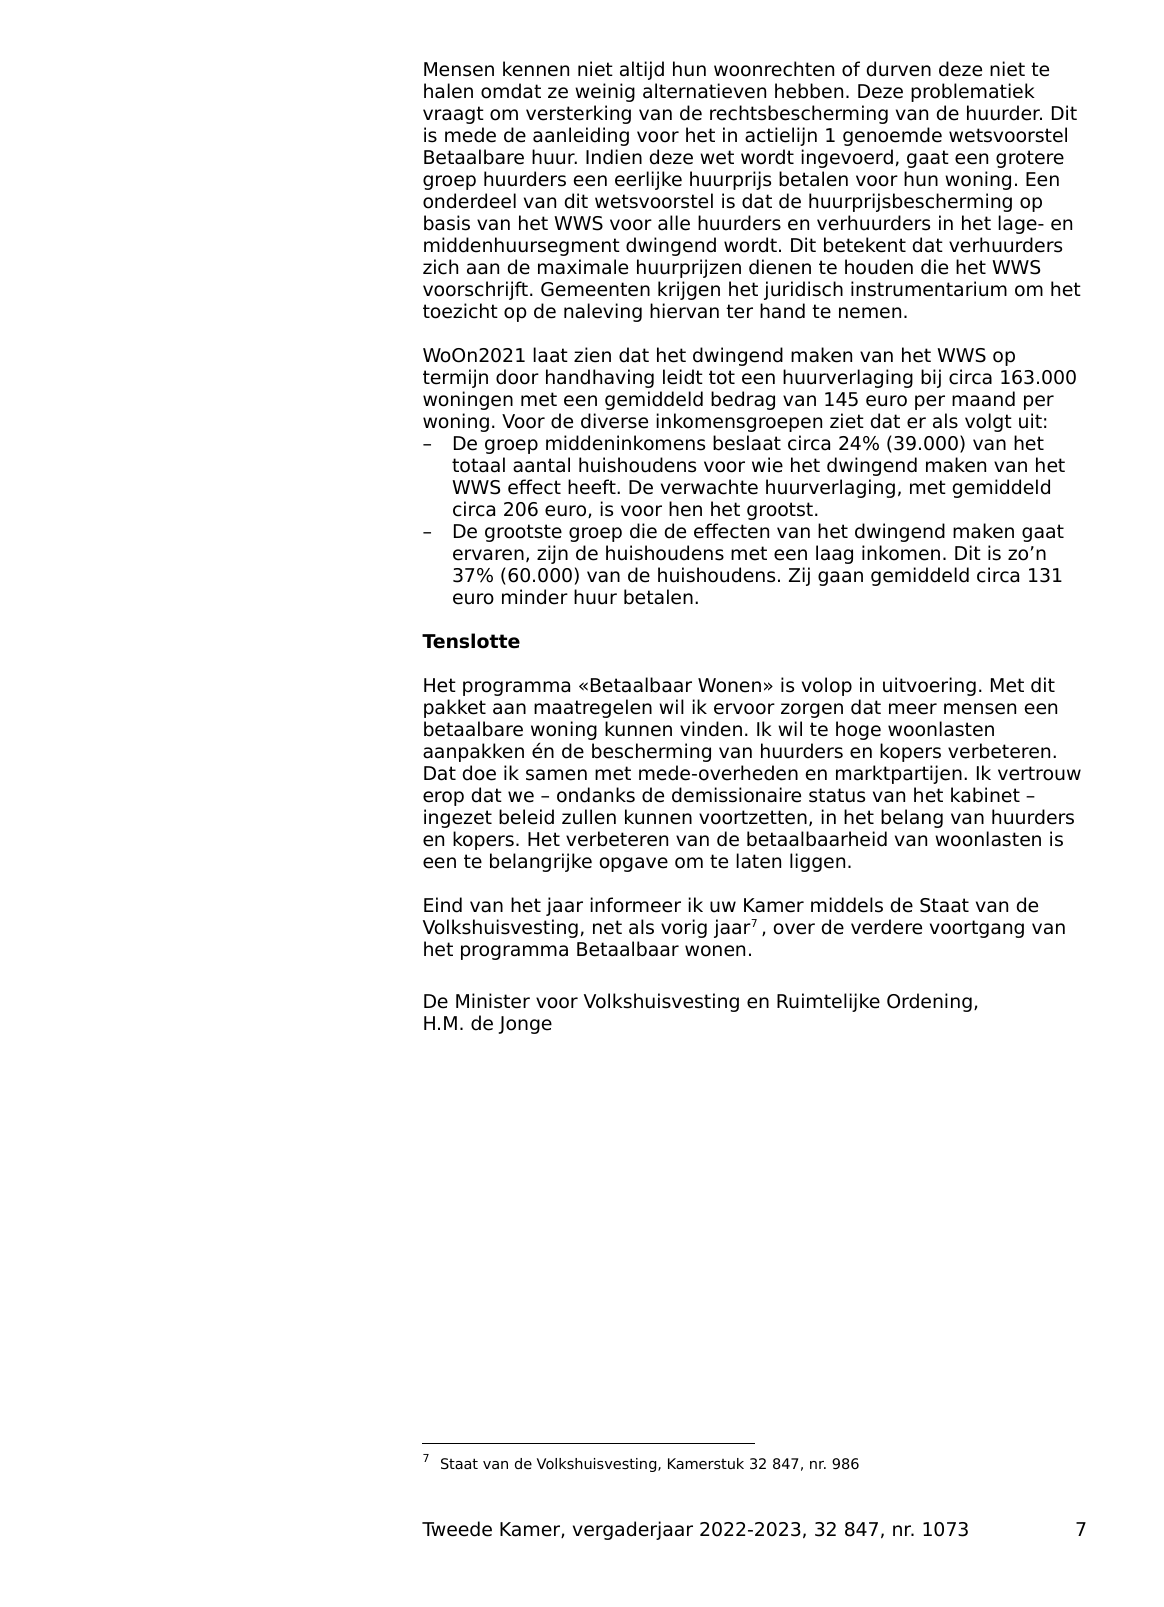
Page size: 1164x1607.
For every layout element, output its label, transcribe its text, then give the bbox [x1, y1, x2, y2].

text Eind van het jaar informeer ik uw Kamer middels de Staat van de Volkshuisvesting, net als vorig jaar, over de verdere voortgang van het programma Betaalbaar wonen. [422, 895, 1087, 961]
text Staat van de Volkshuisvesting, Kamerstuk 32 847, nr. 986 [422, 1452, 1087, 1474]
text – De groep middeninkomens beslaat circa 24% (39.000) van het totaal aantal huishoudens voor wie het dwingend maken van het WWS effect heeft. De verwachte huurverlaging, met gemiddeld circa 206 euro, is voor hen het grootst. [422, 433, 1087, 521]
text De Minister voor Volkshuisvesting en Ruimtelijke Ordening, H.M. de Jonge [422, 991, 1087, 1035]
text Mensen kennen niet altijd hun woonrechten of durven deze niet te halen omdat ze weinig alternatieven hebben. Deze problematiek vraagt om versterking van de rechtsbescherming van de huurder. Dit is mede de aanleiding voor het in actielijn 1 genoemde wetsvoorstel Betaalbare huur. Indien deze wet wordt ingevoerd, gaat een grotere groep huurders een eerlijke huurprijs betalen voor hun woning. Een onderdeel van dit wetsvoorstel is dat de huurprijsbescherming op basis van het WWS voor alle huurders en verhuurders in het lage- en middenhuursegment dwingend wordt. Dit betekent dat verhuurders zich aan de maximale huurprijzen dienen te houden die het WWS voorschrijft. Gemeenten krijgen het juridisch instrumentarium om het toezicht op de naleving hiervan ter hand te nemen. [422, 59, 1087, 323]
subtitle Tenslotte [422, 631, 1087, 653]
text – De grootste groep die de effecten van het dwingend maken gaat ervaren, zijn de huishoudens met een laag inkomen. Dit is zo’n 37% (60.000) van de huishoudens. Zij gaan gemiddeld circa 131 euro minder huur betalen. [422, 521, 1087, 609]
text WoOn2021 laat zien dat het dwingend maken van het WWS op termijn door handhaving leidt tot een huurverlaging bij circa 163.000 woningen met een gemiddeld bedrag van 145 euro per maand per woning. Voor de diverse inkomensgroepen ziet dat er als volgt uit: [422, 345, 1087, 433]
text Het programma «Betaalbaar Wonen» is volop in uitvoering. Met dit pakket aan maatregelen wil ik ervoor zorgen dat meer mensen een betaalbare woning kunnen vinden. Ik wil te hoge woonlasten aanpakken én de bescherming van huurders en kopers verbeteren. Dat doe ik samen met mede-overheden en marktpartijen. Ik vertrouw erop dat we – ondanks de demissionaire status van het kabinet – ingezet beleid zullen kunnen voortzetten, in het belang van huurders en kopers. Het verbeteren van de betaalbaarheid van woonlasten is een te belangrijke opgave om te laten liggen. [422, 675, 1087, 873]
